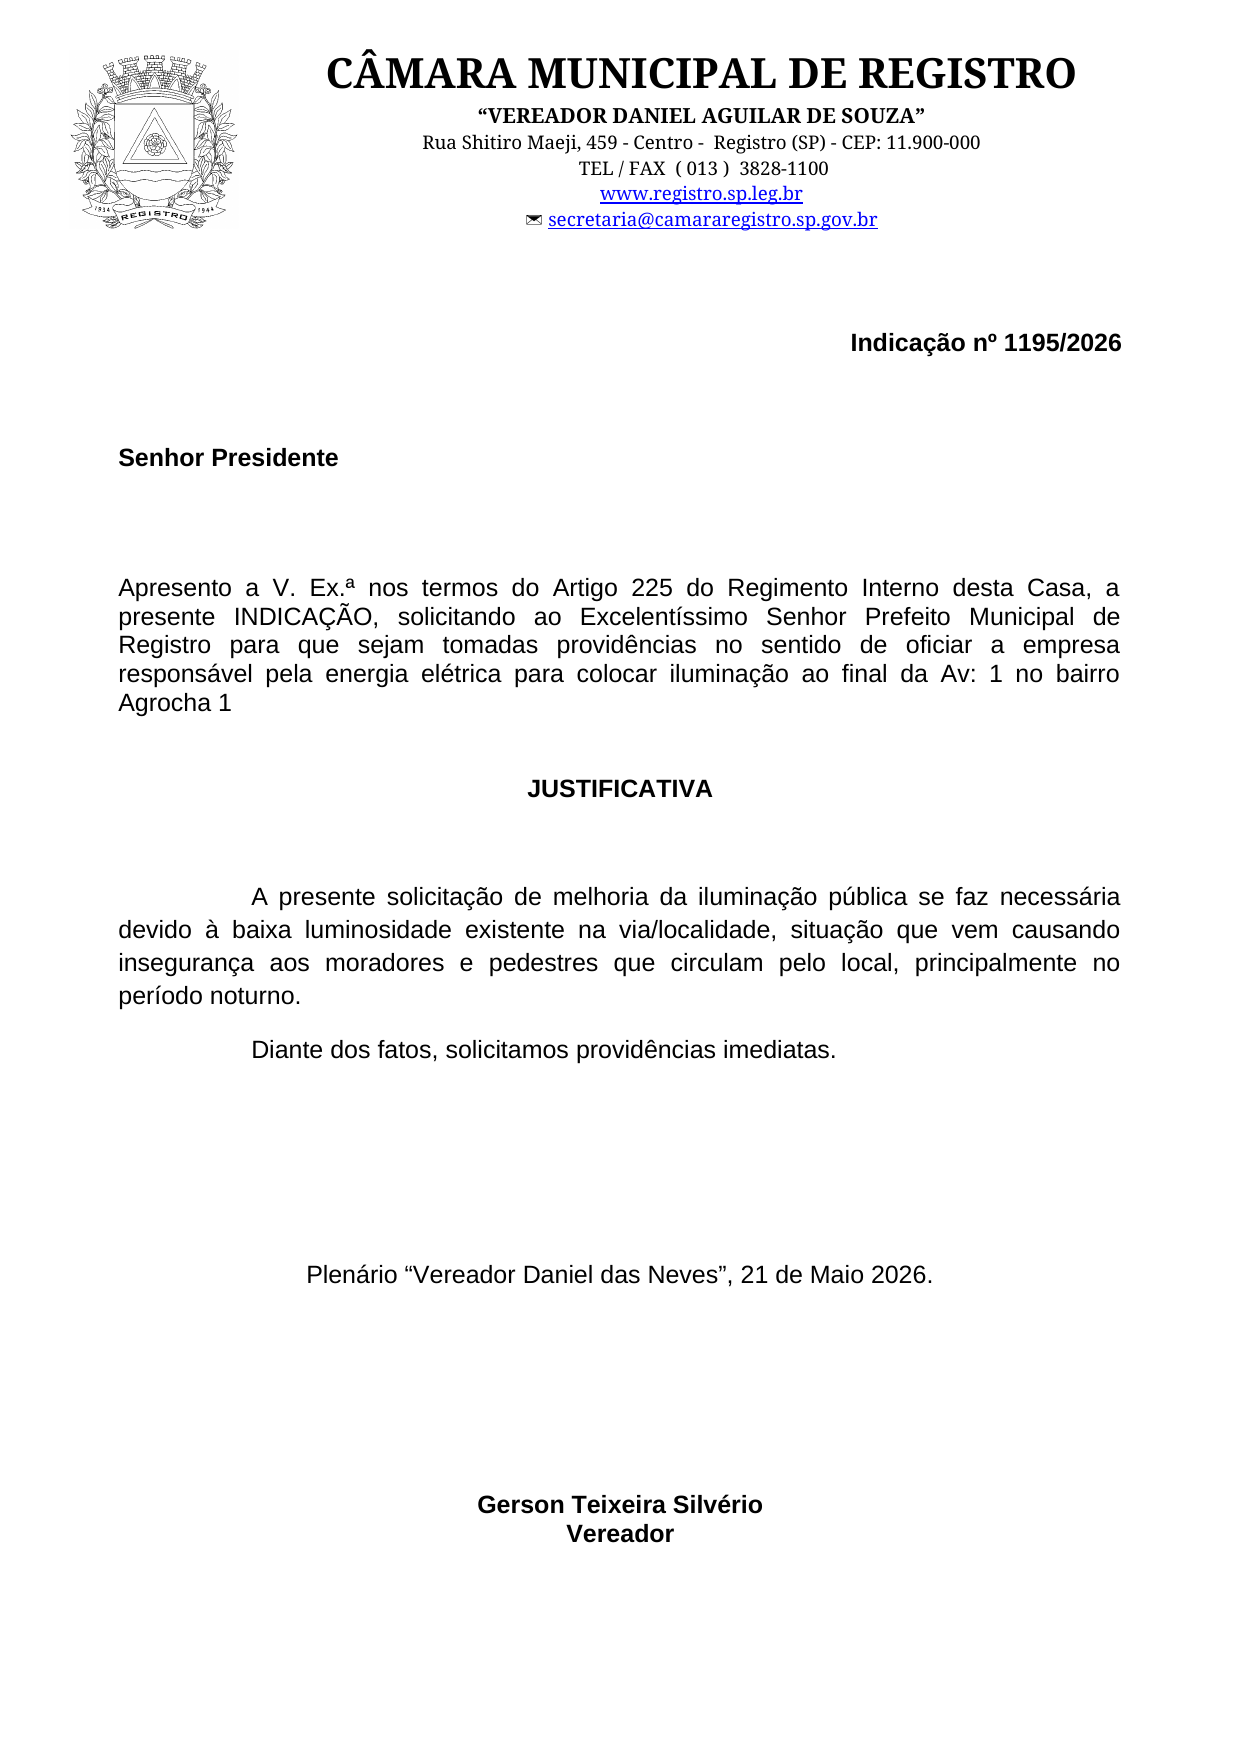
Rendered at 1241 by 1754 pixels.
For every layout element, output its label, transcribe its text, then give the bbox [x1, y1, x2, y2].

text Indicação nº 1195/2026 [118, 328, 1122, 357]
text JUSTIFICATIVA [118, 774, 1122, 803]
picture [69, 50, 239, 229]
text A presente solicitação de melhoria da iluminação pública se faz necessária devido à baixa luminosidade existente na via/localidade, situação que vem causando insegurança aos moradores e pedestres que circulam pelo local, principalmente no período noturno. [118, 882, 1122, 1009]
text Vereador [118, 1519, 1122, 1547]
text Plenário “Vereador Daniel das Neves”, 21 de Maio 2026. [118, 1260, 1122, 1289]
text Senhor Presidente [118, 443, 1122, 472]
subtitle Apresento a V. Ex.ª nos termos do Artigo 225 do Regimento Interno desta Casa, a presente INDICAÇÃO, solicitando ao Excelentíssimo Senhor Prefeito Municipal de Registro para que sejam tomadas providências no sentido de oficiar a empresa responsável pela energia elétrica para colocar iluminação ao final da Av: 1 no bairro Agrocha 1 [118, 573, 1122, 717]
text Gerson Teixeira Silvério [118, 1490, 1122, 1519]
text Diante dos fatos, solicitamos providências imediatas. [118, 1035, 1122, 1063]
